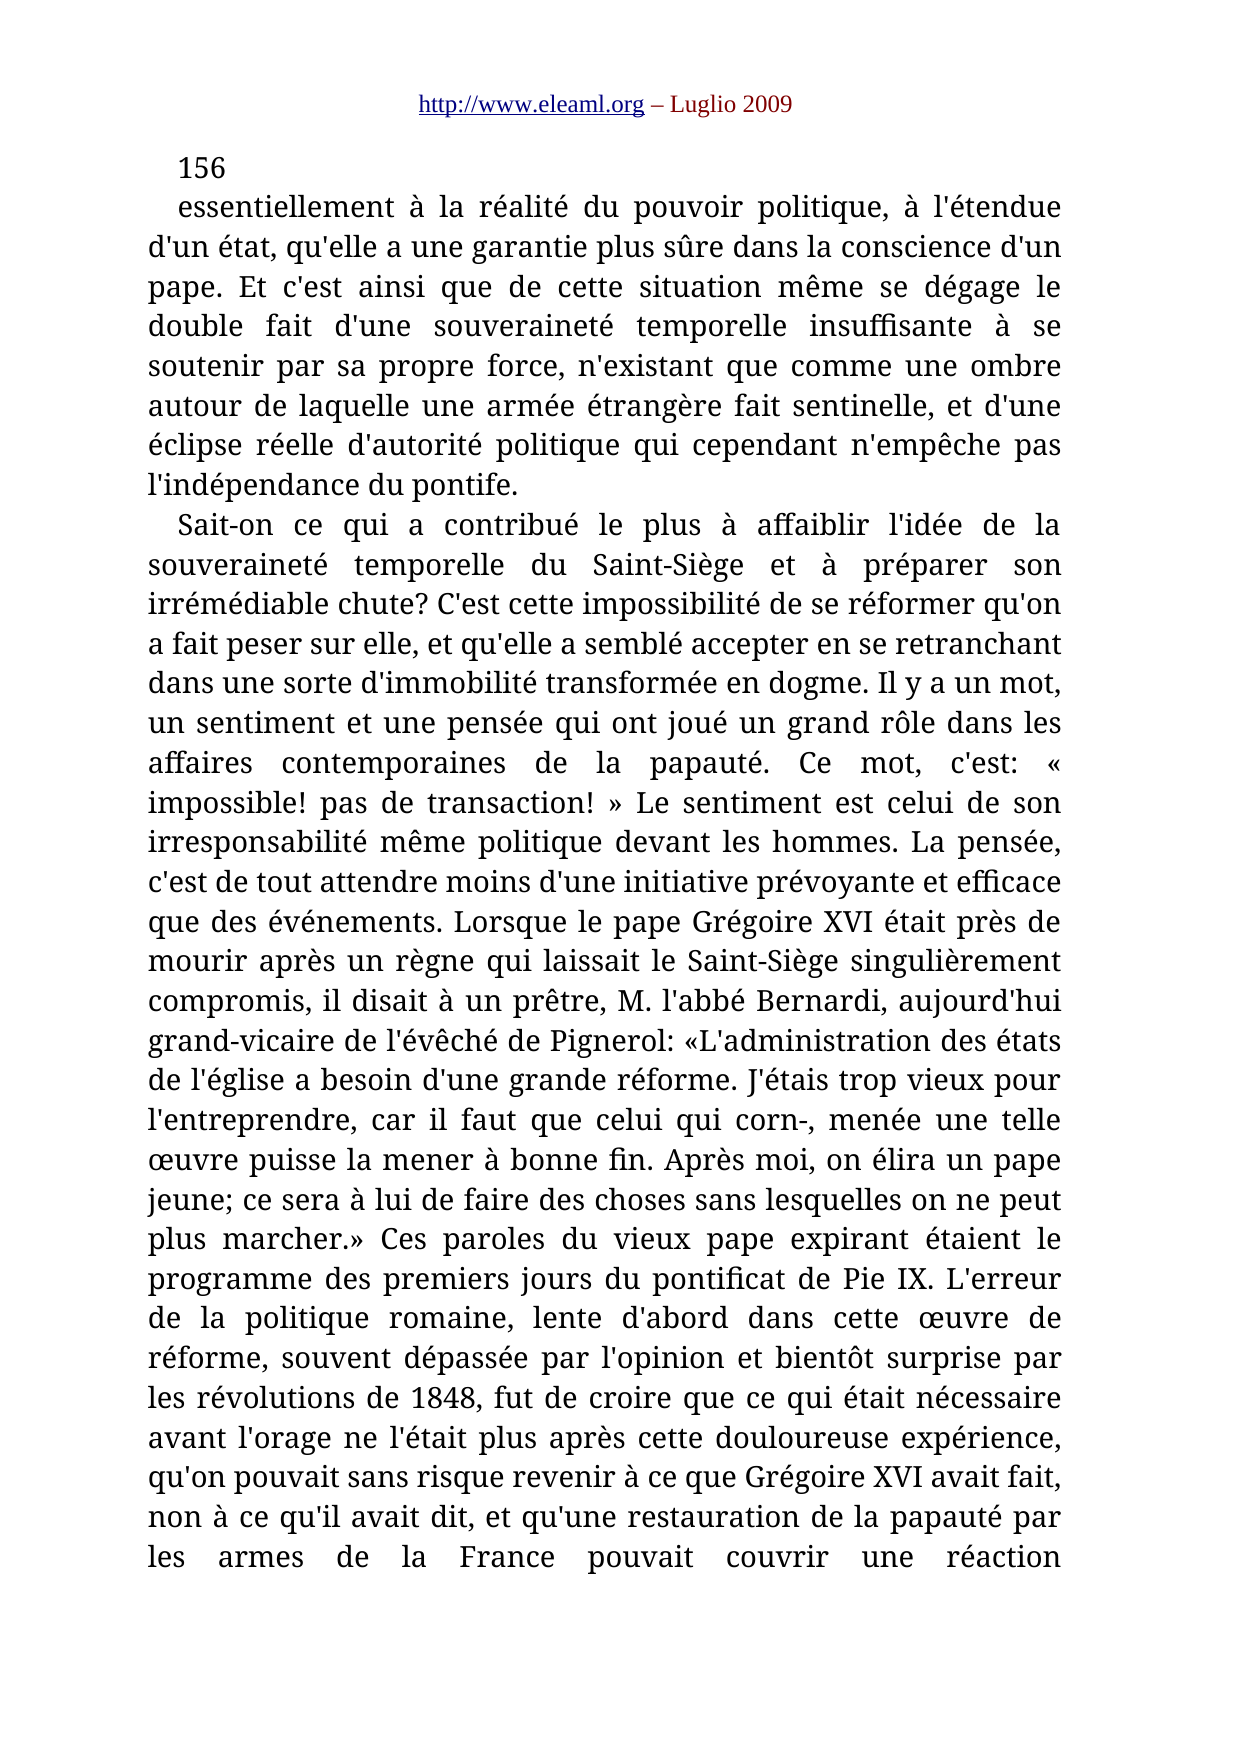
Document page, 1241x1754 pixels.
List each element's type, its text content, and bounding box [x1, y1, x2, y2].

text Sait-on ce qui a contribué le plus à affaiblir l'idée de la souveraineté temporelle du Saint-Siège et à préparer son irrémédiable chute? C'est cette impossibilité de se réformer qu'on a fait peser sur elle, et qu'elle a semblé accepter en se retranchant dans une sorte d'immobilité transformée en dogme. Il y a un mot, un sentiment et une pensée qui ont joué un grand rôle dans les affaires contemporaines de la papauté. Ce mot, c'est: « impossible! pas de transaction! » Le sentiment est celui de son irresponsabilité même politique devant les hommes. La pensée, c'est de tout attendre moins d'une initiative prévoyante et efficace que des événements. Lorsque le pape Grégoire XVI était près de mourir après un règne qui laissait le Saint-Siège singulièrement compromis, il disait à un prêtre, M. l'abbé Bernardi, aujourd'hui grand-vicaire de l'évêché de Pignerol: «L'administration des états de l'église a besoin d'une grande réforme. J'étais trop vieux pour l'entreprendre, car il faut que celui qui corn-, menée une telle œuvre puisse la mener à bonne fin. Après moi, on élira un pape jeune; ce sera à lui de faire des choses sans lesquelles on ne peut plus marcher.» Ces paroles du vieux pape expirant étaient le programme des premiers jours du pontificat de Pie IX. L'erreur de la politique romaine, lente d'abord dans cette œuvre de réforme, souvent dépassée par l'opinion et bientôt surprise par les révolutions de 1848, fut de croire que ce qui était nécessaire avant l'orage ne l'était plus après cette douloureuse expérience, qu'on pouvait sans risque revenir à ce que Grégoire XVI avait fait, non à ce qu'il avait dit, et qu'une restauration de la papauté par les armes de la France pouvait couvrir une réaction [148, 504, 1063, 1576]
text 156 [148, 147, 1063, 187]
text essentiellement à la réalité du pouvoir politique, à l'étendue d'un état, qu'elle a une garantie plus sûre dans la conscience d'un pape. Et c'est ainsi que de cette situation même se dégage le double fait d'une souveraineté temporelle insuffisante à se soutenir par sa propre force, n'existant que comme une ombre autour de laquelle une armée étrangère fait sentinelle, et d'une éclipse réelle d'autorité politique qui cependant n'empêche pas l'indépendance du pontife. [148, 187, 1063, 504]
